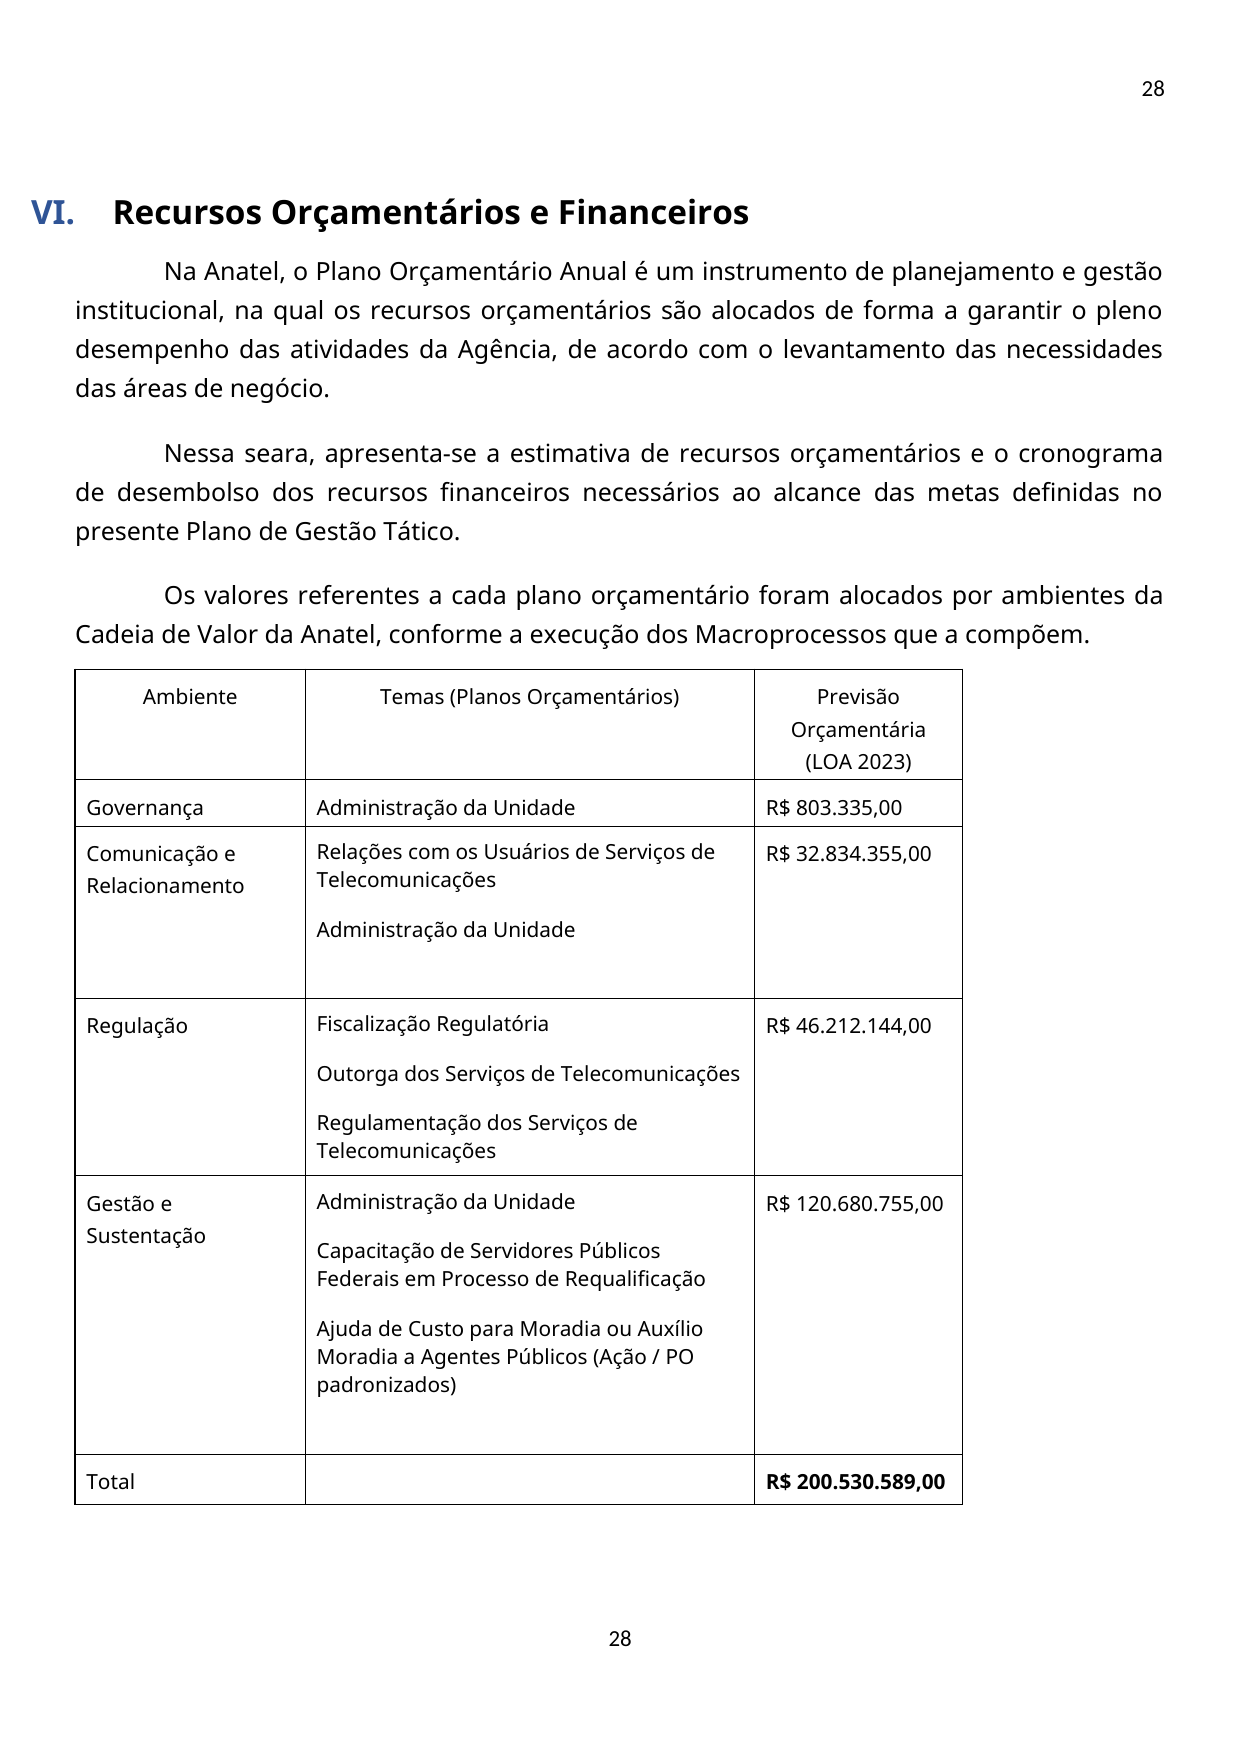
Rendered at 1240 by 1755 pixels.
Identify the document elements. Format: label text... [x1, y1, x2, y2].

table_cell R$ 200.530.589,00 [755, 1455, 962, 1504]
table_cell R$ 32.834.355,00 [755, 827, 962, 998]
table_cell Comunicação e Relacionamento [76, 827, 305, 998]
table_cell Gestão e Sustentação [76, 1176, 305, 1454]
table_cell Fiscalização Regulatória Outorga dos Serviços de Telecomunicações Regulamentação dos Serviços de Telecomunicações [306, 999, 754, 1175]
text Os valores referentes a cada plano orçamentário foram alocados por ambientes da Cadeia de Valor da Anatel, conforme a execução dos Macroprocessos que a compõem. [75, 578, 1164, 651]
table_cell Administração da Unidade [306, 780, 754, 826]
table_cell R$ 120.680.755,00 [755, 1176, 962, 1454]
table_cell [306, 1455, 754, 1504]
table_header Ambiente [76, 670, 305, 779]
table_cell R$ 46.212.144,00 [755, 999, 962, 1175]
table_cell Total [76, 1455, 305, 1504]
table_cell Relações com os Usuários de Serviços de Telecomunicações Administração da Unidade [306, 827, 754, 998]
table_cell Administração da Unidade Capacitação de Servidores Públicos Federais em Processo de Requalificação Ajuda de Custo para Moradia ou Auxílio Moradia a Agentes Públicos (Ação / PO padronizados) [306, 1176, 754, 1454]
table_header Previsão Orçamentária (LOA 2023) [755, 670, 962, 779]
text Na Anatel, o Plano Orçamentário Anual é um instrumento de planejamento e gestão institucional, na qual os recursos orçamentários são alocados de forma a garantir o pleno desempenho das atividades da Agência, de acordo com o levantamento das necessidades das áreas de negócio. [75, 253, 1164, 405]
table_header Temas (Planos Orçamentários) [306, 670, 754, 779]
table_cell Governança [76, 780, 305, 826]
table_cell Regulação [76, 999, 305, 1175]
text Nessa seara, apresenta-se a estimativa de recursos orçamentários e o cronograma de desembolso dos recursos financeiros necessários ao alcance das metas definidas no presente Plano de Gestão Tático. [75, 435, 1164, 548]
table_cell R$ 803.335,00 [755, 780, 962, 826]
list Recursos Orçamentários e Financeiros [75, 189, 1164, 234]
